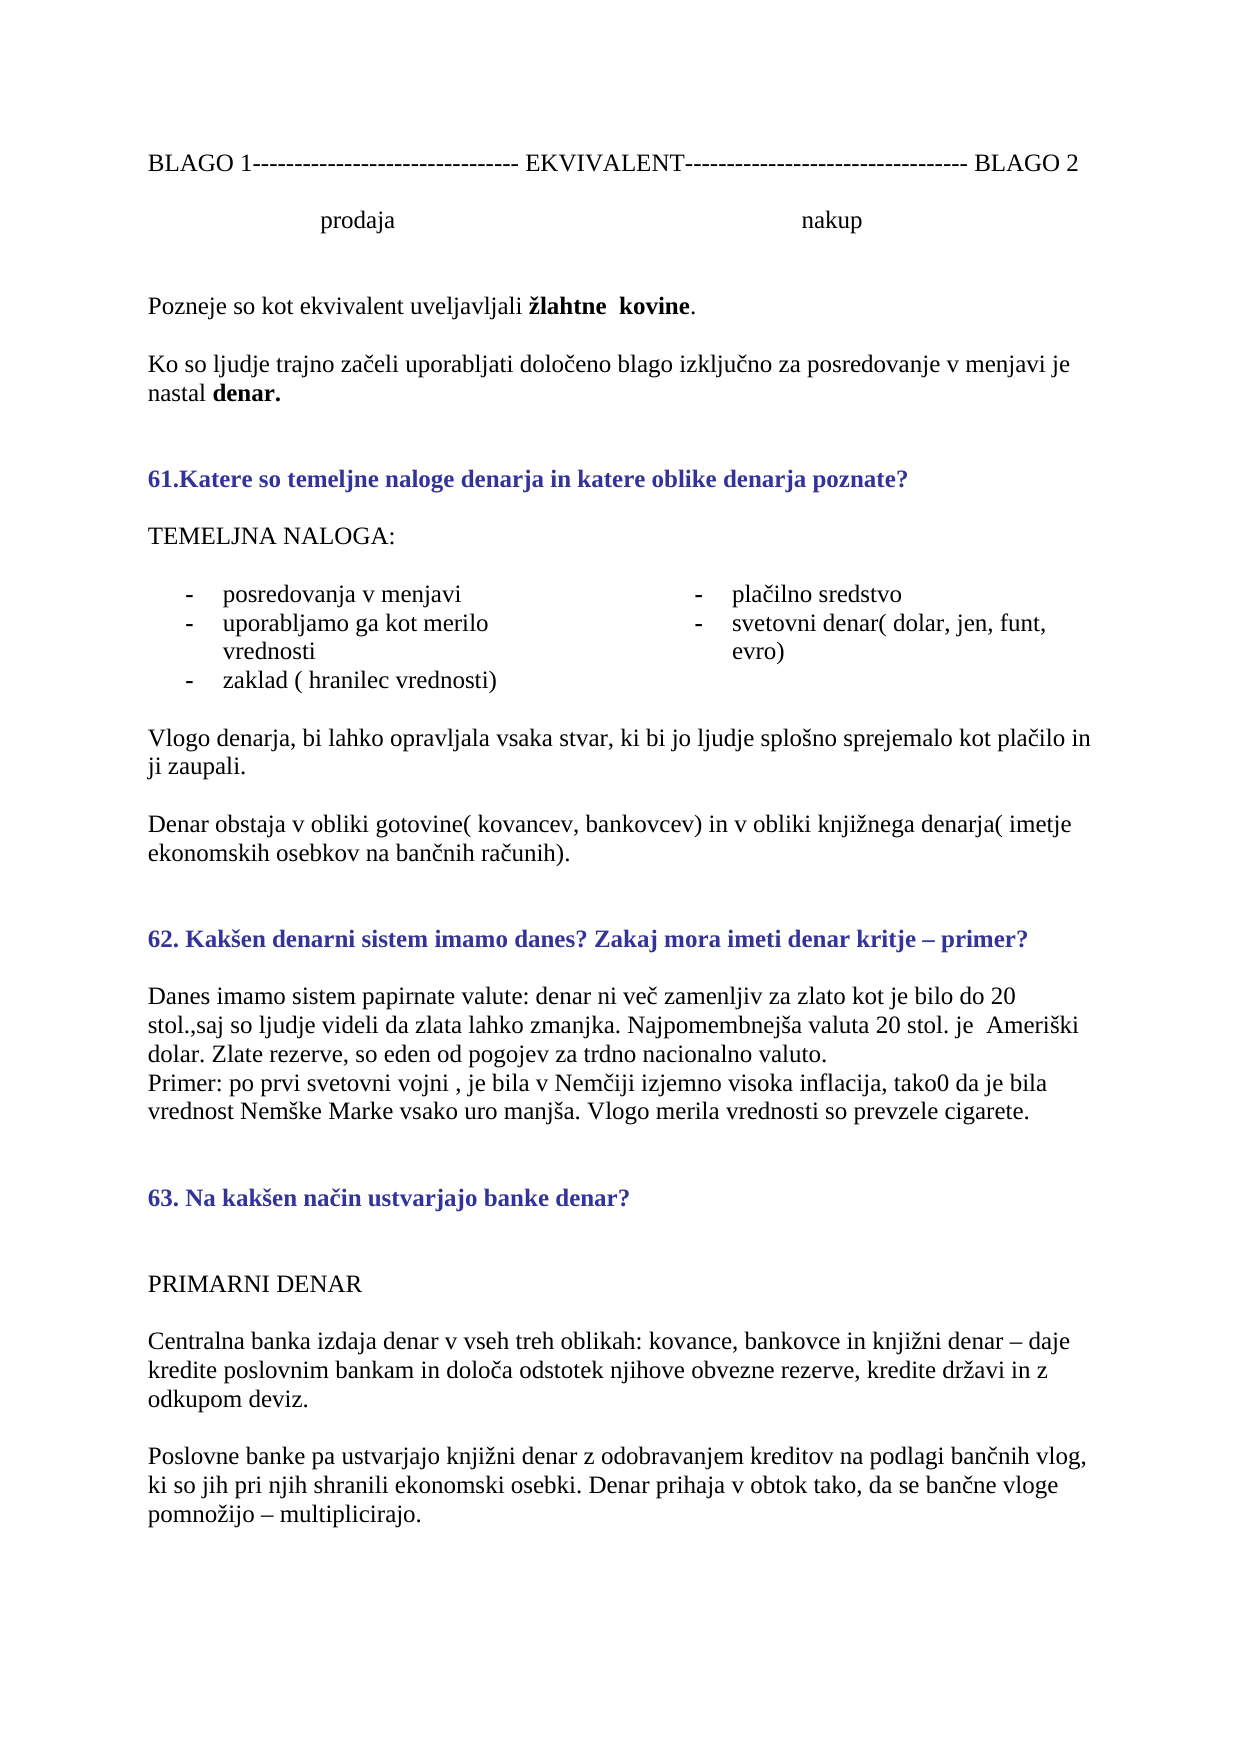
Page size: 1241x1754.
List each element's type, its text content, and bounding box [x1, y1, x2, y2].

text Danes imamo sistem papirnate valute: denar ni več zamenljiv za zlato kot je bilo do 20 stol.,saj so ljudje videli da zlata lahko zmanjka. Najpomembnejša valuta 20 stol. je Ameriški dolar. Zlate rezerve, so eden od pogojev za trdno nacionalno valuto. [148, 981, 1093, 1068]
text 62. Kakšen denarni sistem imamo danes? Zakaj mora imeti denar kritje – primer? [148, 924, 1093, 953]
text TEMELJNA NALOGA: [148, 521, 1093, 550]
text Denar obstaja v obliki gotovine( kovancev, bankovcev) in v obliki knjižnega denarja( imetje ekonomskih osebkov na bančnih računih). [148, 809, 1093, 866]
list posredovanja v menjavi [185, 579, 583, 608]
text 63. Na kakšen način ustvarjajo banke denar? [148, 1183, 1093, 1211]
text Ko so ljudje trajno začeli uporabljati določeno blago izključno za posredovanje v menjavi je nastal denar. [148, 349, 1093, 406]
text Vlogo denarja, bi lahko opravljala vsaka stvar, ki bi jo ljudje splošno sprejemalo kot plačilo in ji zaupali. [148, 723, 1093, 780]
text Primer: po prvi svetovni vojni , je bila v Nemčiji izjemno visoka inflacija, tako0 da je bila vrednost Nemške Marke vsako uro manjša. Vlogo merila vrednosti so prevzele cigarete. [148, 1068, 1093, 1125]
text BLAGO 1-------------------------------- EKVIVALENT---------------------------------- BLAGO 2 [148, 148, 1093, 176]
text Pozneje so kot ekvivalent uveljavljali žlahtne kovine. [148, 291, 1093, 320]
list zaklad ( hranilec vrednosti) [185, 665, 583, 694]
list svetovni denar( dolar, jen, funt, evro) [694, 608, 1093, 665]
text 61.Katere so temeljne naloge denarja in katere oblike denarja poznate? [148, 464, 1093, 493]
list plačilno sredstvo [694, 579, 1093, 608]
text Poslovne banke pa ustvarjajo knjižni denar z odobravanjem kreditov na podlagi bančnih vlog, ki so jih pri njih shranili ekonomski osebki. Denar prihaja v obtok tako, da se bančne vloge pomnožijo – multiplicirajo. [148, 1441, 1093, 1528]
text Centralna banka izdaja denar v vseh treh oblikah: kovance, bankovce in knjižni denar – daje kredite poslovnim bankam in določa odstotek njihove obvezne rezerve, kredite državi in z odkupom deviz. [148, 1326, 1093, 1413]
text prodaja nakup [148, 205, 1093, 234]
list uporabljamo ga kot merilo vrednosti [185, 608, 583, 665]
text PRIMARNI DENAR [148, 1269, 1093, 1298]
